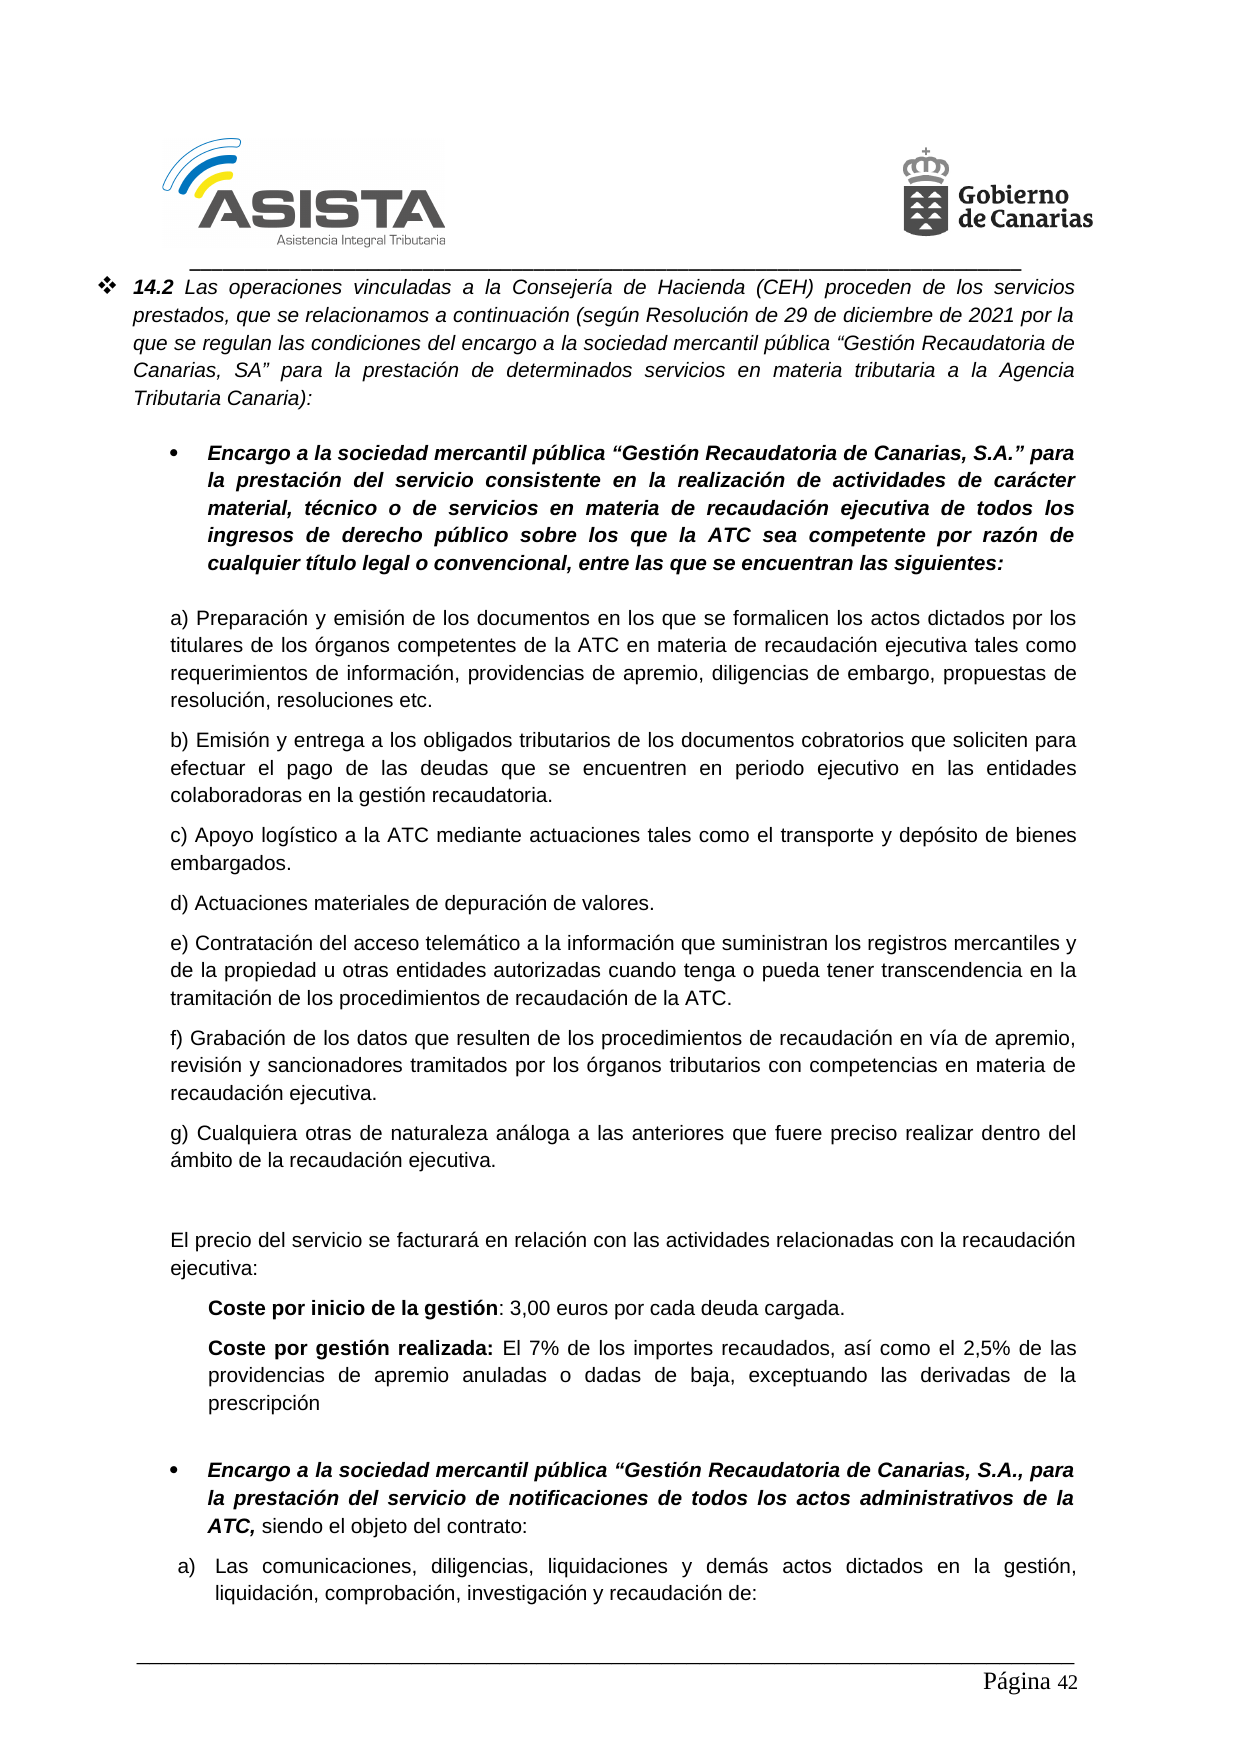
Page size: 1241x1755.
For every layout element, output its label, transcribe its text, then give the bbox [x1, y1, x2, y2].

list Encargo a la sociedad mercantil pública “Gestión Recaudatoria de Canarias, S.A., para la prestación del servicio de notificaciones de todos los actos administrativos de la ATC, siendo el objeto del contrato: [170, 1458, 1078, 1537]
text d) Actuaciones materiales de depuración de valores. [133, 891, 1078, 915]
text b) Emisión y entrega a los obligados tributarios de los documentos cobratorios que soliciten para efectuar el pago de las deudas que se encuentren en periodo ejecutivo en las entidades colaboradoras en la gestión recaudatoria. [170, 728, 1078, 807]
list 14.2 Las operaciones vinculadas a la Consejería de Hacienda (CEH) proceden de los servicios prestados, que se relacionamos a continuación (según Resolución de 29 de diciembre de 2021 por la que se regulan las condiciones del encargo a la sociedad mercantil pública “Gestión Recaudatoria de Canarias, SA” para la prestación de determinados servicios en materia tributaria a la Agencia Tributaria Canaria): [96, 275, 1078, 410]
list Las comunicaciones, diligencias, liquidaciones y demás actos dictados en la gestión, liquidación, comprobación, investigación y recaudación de: [177, 1553, 1078, 1605]
list Encargo a la sociedad mercantil pública “Gestión Recaudatoria de Canarias, S.A.” para la prestación del servicio consistente en la realización de actividades de carácter material, técnico o de servicios en materia de recaudación ejecutiva de todos los ingresos de derecho público sobre los que la ATC sea competente por razón de cualquier título legal o convencional, entre las que se encuentran las siguientes: [170, 441, 1078, 575]
text Coste por gestión realizada: El 7% de los importes recaudados, así como el 2,5% de las providencias de apremio anuladas o dadas de baja, exceptuando las derivadas de la prescripción [208, 1336, 1078, 1415]
text e) Contratación del acceso telemático a la información que suministran los registros mercantiles y de la propiedad u otras entidades autorizadas cuando tenga o pueda tener transcendencia en la tramitación de los procedimientos de recaudación de la ATC. [170, 931, 1078, 1010]
text g) Cualquiera otras de naturaleza análoga a las anteriores que fuere preciso realizar dentro del ámbito de la recaudación ejecutiva. [170, 1121, 1078, 1172]
text c) Apoyo logístico a la ATC mediante actuaciones tales como el transporte y depósito de bienes embargados. [170, 823, 1078, 875]
text Coste por inicio de la gestión: 3,00 euros por cada deuda cargada. [208, 1296, 1078, 1320]
text a) Preparación y emisión de los documentos en los que se formalicen los actos dictados por los titulares de los órganos competentes de la ATC en materia de recaudación ejecutiva tales como requerimientos de información, providencias de apremio, diligencias de embargo, propuestas de resolución, resoluciones etc. [170, 606, 1078, 712]
text f) Grabación de los datos que resulten de los procedimientos de recaudación en vía de apremio, revisión y sancionadores tramitados por los órganos tributarios con competencias en materia de recaudación ejecutiva. [170, 1026, 1078, 1105]
text El precio del servicio se facturará en relación con las actividades relacionadas con la recaudación ejecutiva: [170, 1228, 1078, 1280]
